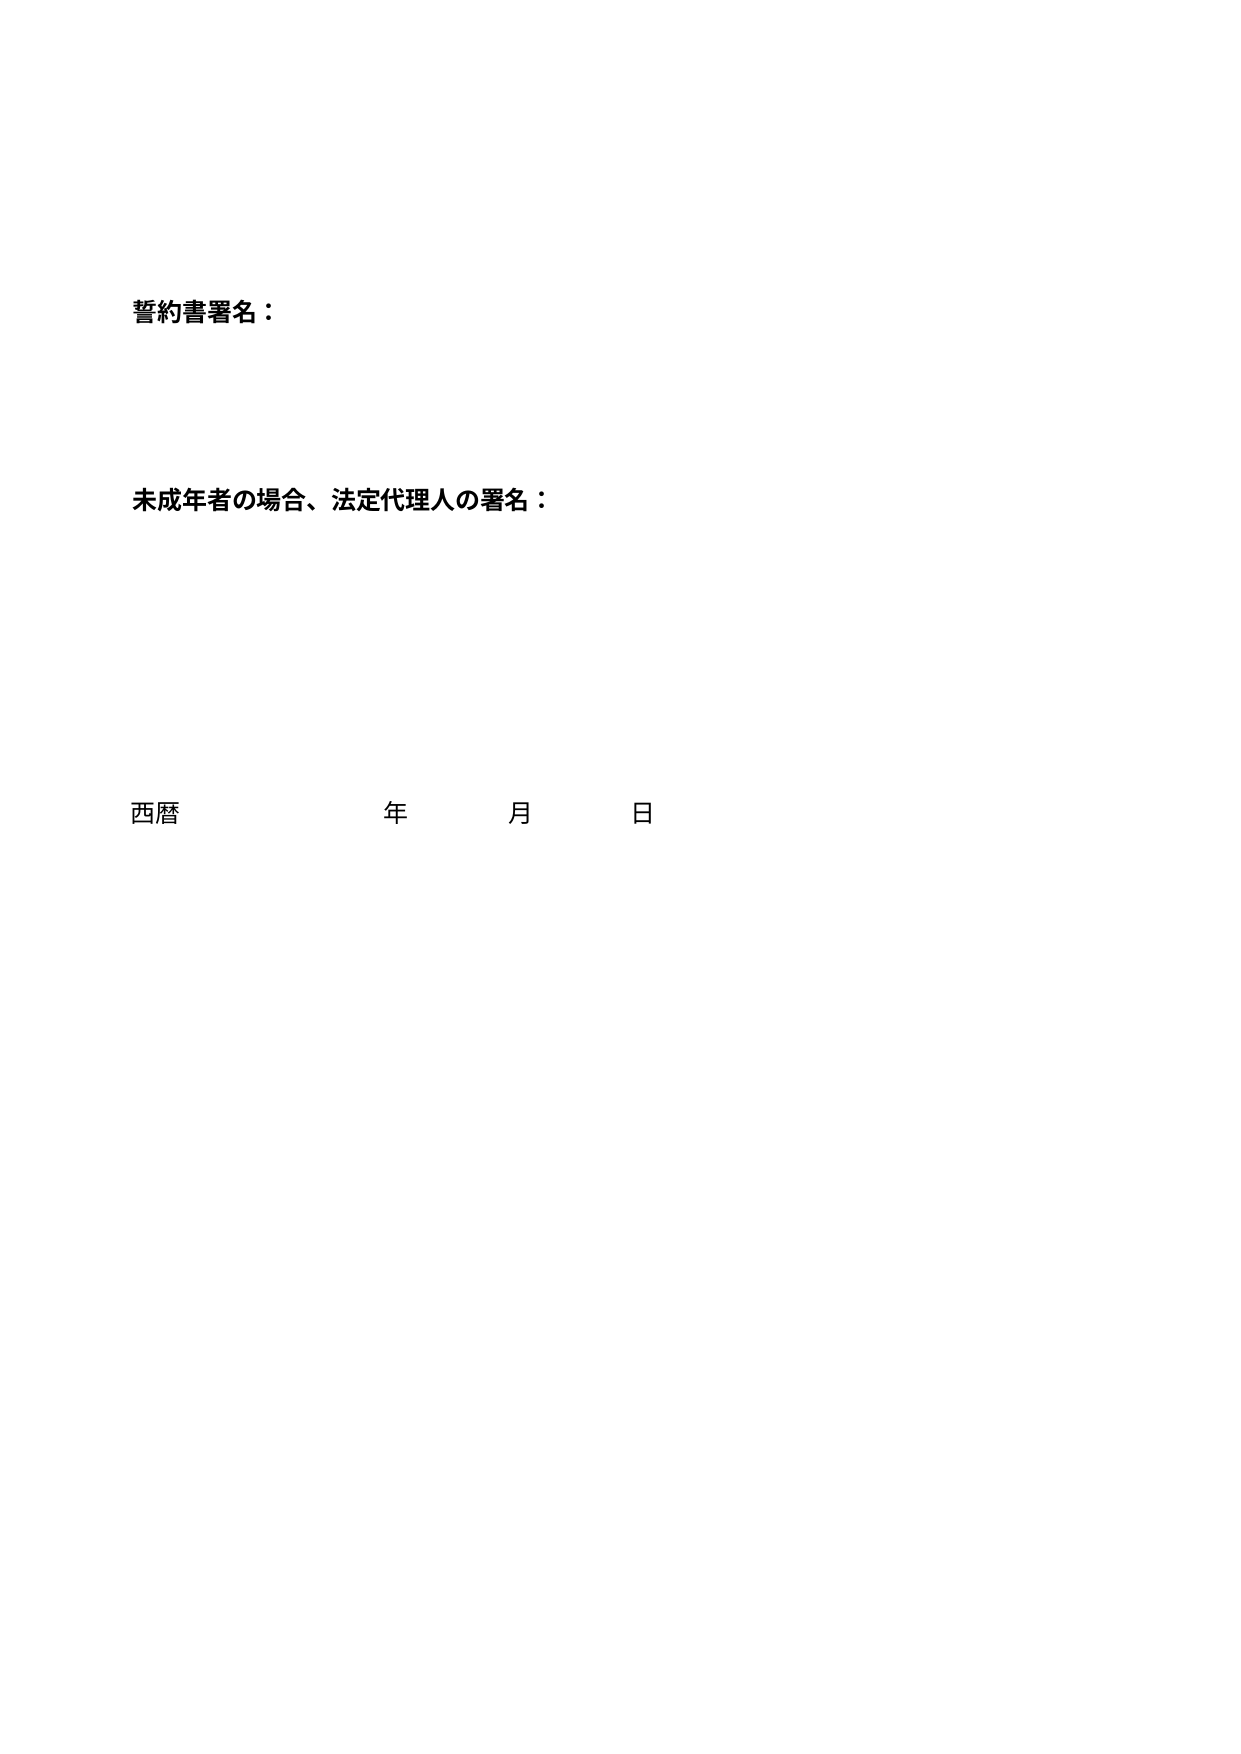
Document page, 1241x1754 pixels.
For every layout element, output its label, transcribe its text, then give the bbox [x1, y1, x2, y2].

text 誓約書署名： [133, 269, 1127, 331]
text 西暦 年 月 日 [130, 769, 1096, 832]
text 未成年者の場合、法定代理人の署名： [133, 457, 1127, 519]
